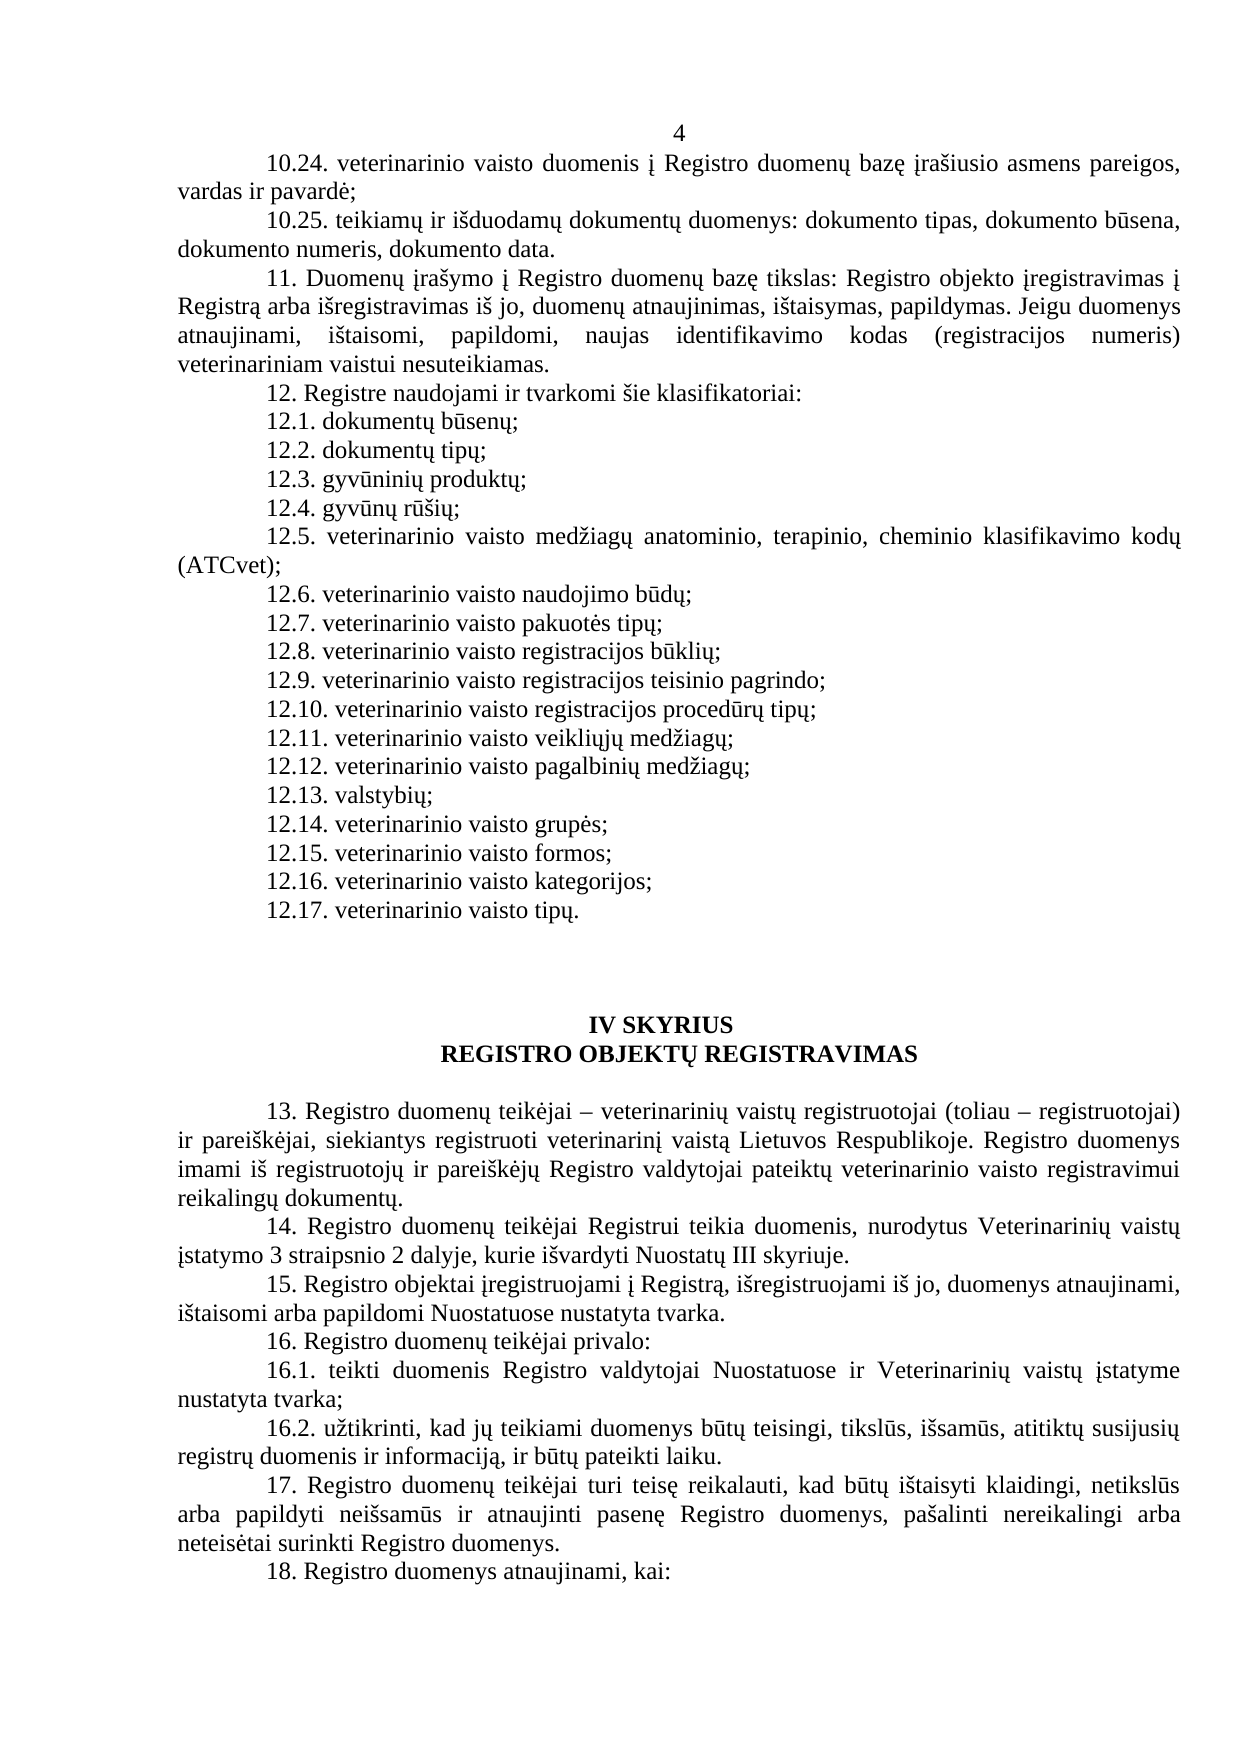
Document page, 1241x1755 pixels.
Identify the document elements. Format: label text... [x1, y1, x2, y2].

text 10.24. veterinarinio vaisto duomenis į Registro duomenų bazę įrašiusio asmens pareigos, vardas ir pavardė; [177, 148, 1181, 205]
text 12.2. dokumentų tipų; [177, 435, 1181, 464]
text 18. Registro duomenys atnaujinami, kai: [177, 1556, 1181, 1585]
text 12.15. veterinarinio vaisto formos; [177, 838, 1181, 866]
text 12.3. gyvūninių produktų; [177, 464, 1181, 493]
text 12.7. veterinarinio vaisto pakuotės tipų; [177, 608, 1181, 636]
text REGISTRO OBJEKTŲ REGISTRAVIMAS [177, 1039, 1181, 1068]
text 17. Registro duomenų teikėjai turi teisę reikalauti, kad būtų ištaisyti klaidingi, netikslūs arba papildyti neišsamūs ir atnaujinti pasenę Registro duomenys, pašalinti nereikalingi arba neteisėtai surinkti Registro duomenys. [177, 1470, 1181, 1556]
text 12.1. dokumentų būsenų; [177, 406, 1181, 435]
text 12.11. veterinarinio vaisto veikliųjų medžiagų; [177, 723, 1181, 751]
text 12.4. gyvūnų rūšių; [177, 493, 1181, 521]
text IV SKYRIUS [588, 1010, 1181, 1039]
text 13. Registro duomenų teikėjai – veterinarinių vaistų registruotojai (toliau – registruotojai) ir pareiškėjai, siekiantys registruoti veterinarinį vaistą Lietuvos Respublikoje. Registro duomenys imami iš registruotojų ir pareiškėjų Registro valdytojai pateiktų veterinarinio vaisto registravimui reikalingų dokumentų. [177, 1096, 1181, 1211]
text 12.6. veterinarinio vaisto naudojimo būdų; [177, 579, 1181, 608]
text 16.1. teikti duomenis Registro valdytojai Nuostatuose ir Veterinarinių vaistų įstatyme nustatyta tvarka; [177, 1355, 1181, 1413]
text 12. Registre naudojami ir tvarkomi šie klasifikatoriai: [177, 378, 1181, 406]
text 14. Registro duomenų teikėjai Registrui teikia duomenis, nurodytus Veterinarinių vaistų įstatymo 3 straipsnio 2 dalyje, kurie išvardyti Nuostatų III skyriuje. [177, 1211, 1181, 1269]
text 15. Registro objektai įregistruojami į Registrą, išregistruojami iš jo, duomenys atnaujinami, ištaisomi arba papildomi Nuostatuose nustatyta tvarka. [177, 1269, 1181, 1326]
text 12.9. veterinarinio vaisto registracijos teisinio pagrindo; [177, 665, 1181, 694]
text 10.25. teikiamų ir išduodamų dokumentų duomenys: dokumento tipas, dokumento būsena, dokumento numeris, dokumento data. [177, 205, 1181, 263]
text 12.14. veterinarinio vaisto grupės; [177, 809, 1181, 838]
text 12.13. valstybių; [177, 780, 1181, 809]
text 12.5. veterinarinio vaisto medžiagų anatominio, terapinio, cheminio klasifikavimo kodų (ATCvet); [177, 521, 1181, 579]
text 12.17. veterinarinio vaisto tipų. [177, 895, 1181, 924]
text 12.16. veterinarinio vaisto kategorijos; [177, 866, 1181, 895]
text 12.10. veterinarinio vaisto registracijos procedūrų tipų; [177, 694, 1181, 723]
text 12.12. veterinarinio vaisto pagalbinių medžiagų; [177, 751, 1181, 780]
text 16.2. užtikrinti, kad jų teikiami duomenys būtų teisingi, tikslūs, išsamūs, atitiktų susijusių registrų duomenis ir informaciją, ir būtų pateikti laiku. [177, 1413, 1181, 1470]
text 12.8. veterinarinio vaisto registracijos būklių; [177, 636, 1181, 665]
text 11. Duomenų įrašymo į Registro duomenų bazę tikslas: Registro objekto įregistravimas į Registrą arba išregistravimas iš jo, duomenų atnaujinimas, ištaisymas, papildymas. Jeigu duomenys atnaujinami, ištaisomi, papildomi, naujas identifikavimo kodas (registracijos numeris) veterinariniam vaistui nesuteikiamas. [177, 263, 1181, 378]
text 16. Registro duomenų teikėjai privalo: [177, 1326, 1181, 1355]
